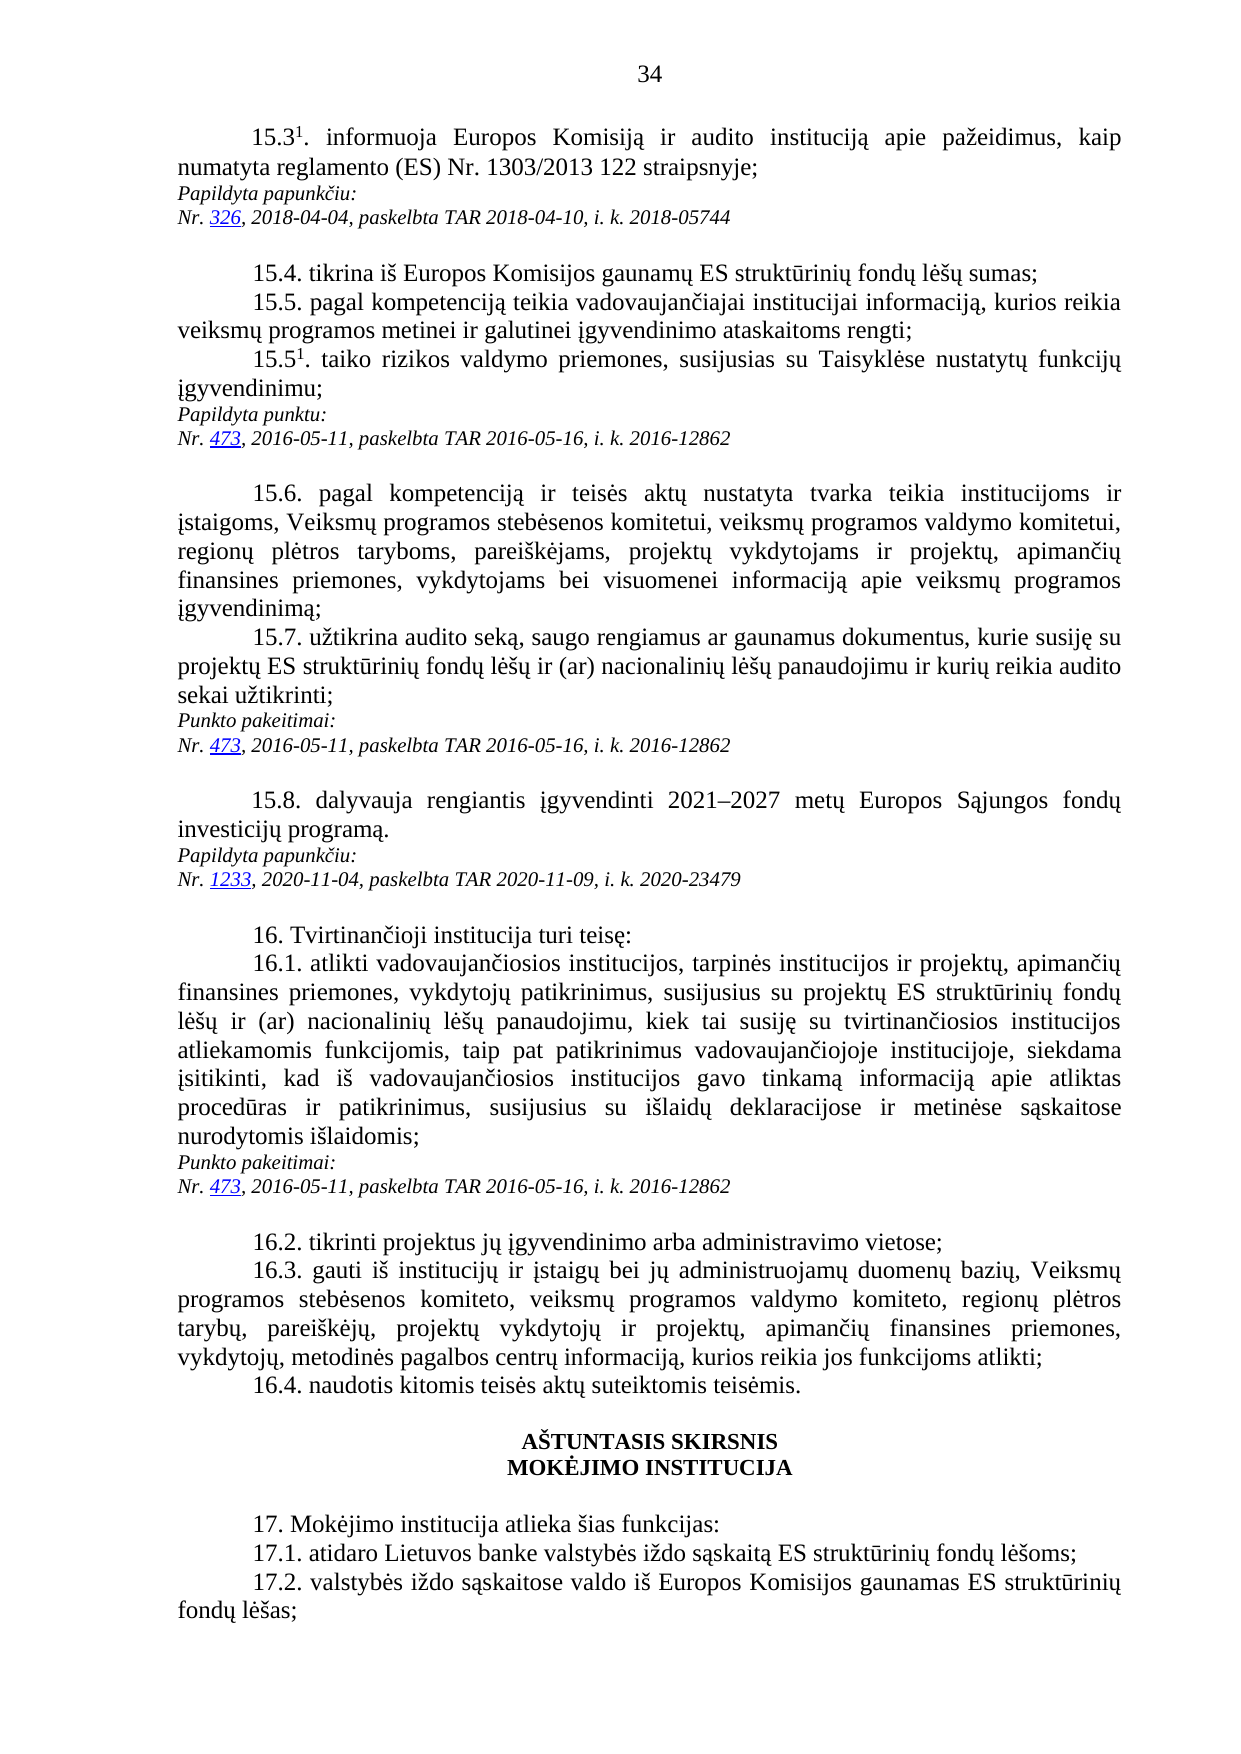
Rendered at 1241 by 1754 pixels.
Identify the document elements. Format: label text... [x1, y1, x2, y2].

text Papildyta papunkčiu: [177, 181, 1122, 205]
text 16.1. atlikti vadovaujančiosios institucijos, tarpinės institucijos ir projektų, apimančių finansines priemones, vykdytojų patikrinimus, susijusius su projektų ES struktūrinių fondų lėšų ir (ar) nacionalinių lėšų panaudojimu, kiek tai susiję su tvirtinančiosios institucijos atliekamomis funkcijomis, taip pat patikrinimus vadovaujančiojoje institucijoje, siekdama įsitikinti, kad iš vadovaujančiosios institucijos gavo tinkamą informaciją apie atliktas procedūras ir patikrinimus, susijusius su išlaidų deklaracijose ir metinėse sąskaitose nurodytomis išlaidomis; [177, 948, 1122, 1150]
text 16.4. naudotis kitomis teisės aktų suteiktomis teisėmis. [177, 1370, 1122, 1399]
text Papildyta punktu: [177, 402, 1122, 426]
text Nr. 1233, 2020-11-04, paskelbta TAR 2020-11-09, i. k. 2020-23479 [177, 867, 1122, 891]
text 17.1. atidaro Lietuvos banke valstybės iždo sąskaitą ES struktūrinių fondų lėšoms; [177, 1538, 1122, 1567]
text Papildyta papunkčiu: [177, 843, 1122, 867]
text 17. Mokėjimo institucija atlieka šias funkcijas: [177, 1509, 1122, 1538]
text 15.7. užtikrina audito seką, saugo rengiamus ar gaunamus dokumentus, kurie susiję su projektų ES struktūrinių fondų lėšų ir (ar) nacionalinių lėšų panaudojimu ir kurių reikia audito sekai užtikrinti; [177, 622, 1122, 708]
text 15.4. tikrina iš Europos Komisijos gaunamų ES struktūrinių fondų lėšų sumas; [177, 258, 1122, 287]
text 15.8. dalyvauja rengiantis įgyvendinti 2021–2027 metų Europos Sąjungos fondų investicijų programą. [177, 785, 1122, 843]
text 15.31. informuoja Europos Komisiją ir audito instituciją apie pažeidimus, kaip numatyta reglamento (ES) Nr. 1303/2013 122 straipsnyje; [177, 118, 1122, 181]
text 15.6. pagal kompetenciją ir teisės aktų nustatyta tvarka teikia institucijoms ir įstaigoms, Veiksmų programos stebėsenos komitetui, veiksmų programos valdymo komitetui, regionų plėtros taryboms, pareiškėjams, projektų vykdytojams ir projektų, apimančių finansines priemones, vykdytojams bei visuomenei informaciją apie veiksmų programos įgyvendinimą; [177, 478, 1122, 622]
text Punkto pakeitimai: [177, 1150, 1122, 1174]
text 16.3. gauti iš institucijų ir įstaigų bei jų administruojamų duomenų bazių, Veiksmų programos stebėsenos komiteto, veiksmų programos valdymo komiteto, regionų plėtros tarybų, pareiškėjų, projektų vykdytojų ir projektų, apimančių finansines priemones, vykdytojų, metodinės pagalbos centrų informaciją, kurios reikia jos funkcijoms atlikti; [177, 1255, 1122, 1370]
text 16.2. tikrinti projektus jų įgyvendinimo arba administravimo vietose; [177, 1227, 1122, 1255]
text 15.5. pagal kompetenciją teikia vadovaujančiajai institucijai informaciją, kurios reikia veiksmų programos metinei ir galutinei įgyvendinimo ataskaitoms rengti; [177, 287, 1122, 344]
text Punkto pakeitimai: [177, 708, 1122, 732]
text 17.2. valstybės iždo sąskaitose valdo iš Europos Komisijos gaunamas ES struktūrinių fondų lėšas; [177, 1567, 1122, 1624]
text 15.51. taiko rizikos valdymo priemones, susijusias su Taisyklėse nustatytų funkcijų įgyvendinimu; [177, 344, 1122, 402]
text MOKĖJIMO INSTITUCIJA [177, 1454, 1122, 1481]
text 16. Tvirtinančioji institucija turi teisę: [177, 920, 1122, 948]
text Nr. 473, 2016-05-11, paskelbta TAR 2016-05-16, i. k. 2016-12862 [177, 426, 1122, 450]
text Nr. 326, 2018-04-04, paskelbta TAR 2018-04-10, i. k. 2018-05744 [177, 205, 1122, 229]
text Nr. 473, 2016-05-11, paskelbta TAR 2016-05-16, i. k. 2016-12862 [177, 1174, 1122, 1198]
text Nr. 473, 2016-05-11, paskelbta TAR 2016-05-16, i. k. 2016-12862 [177, 732, 1122, 757]
text AŠTUNTASIS SKIRSNIS [177, 1428, 1122, 1454]
